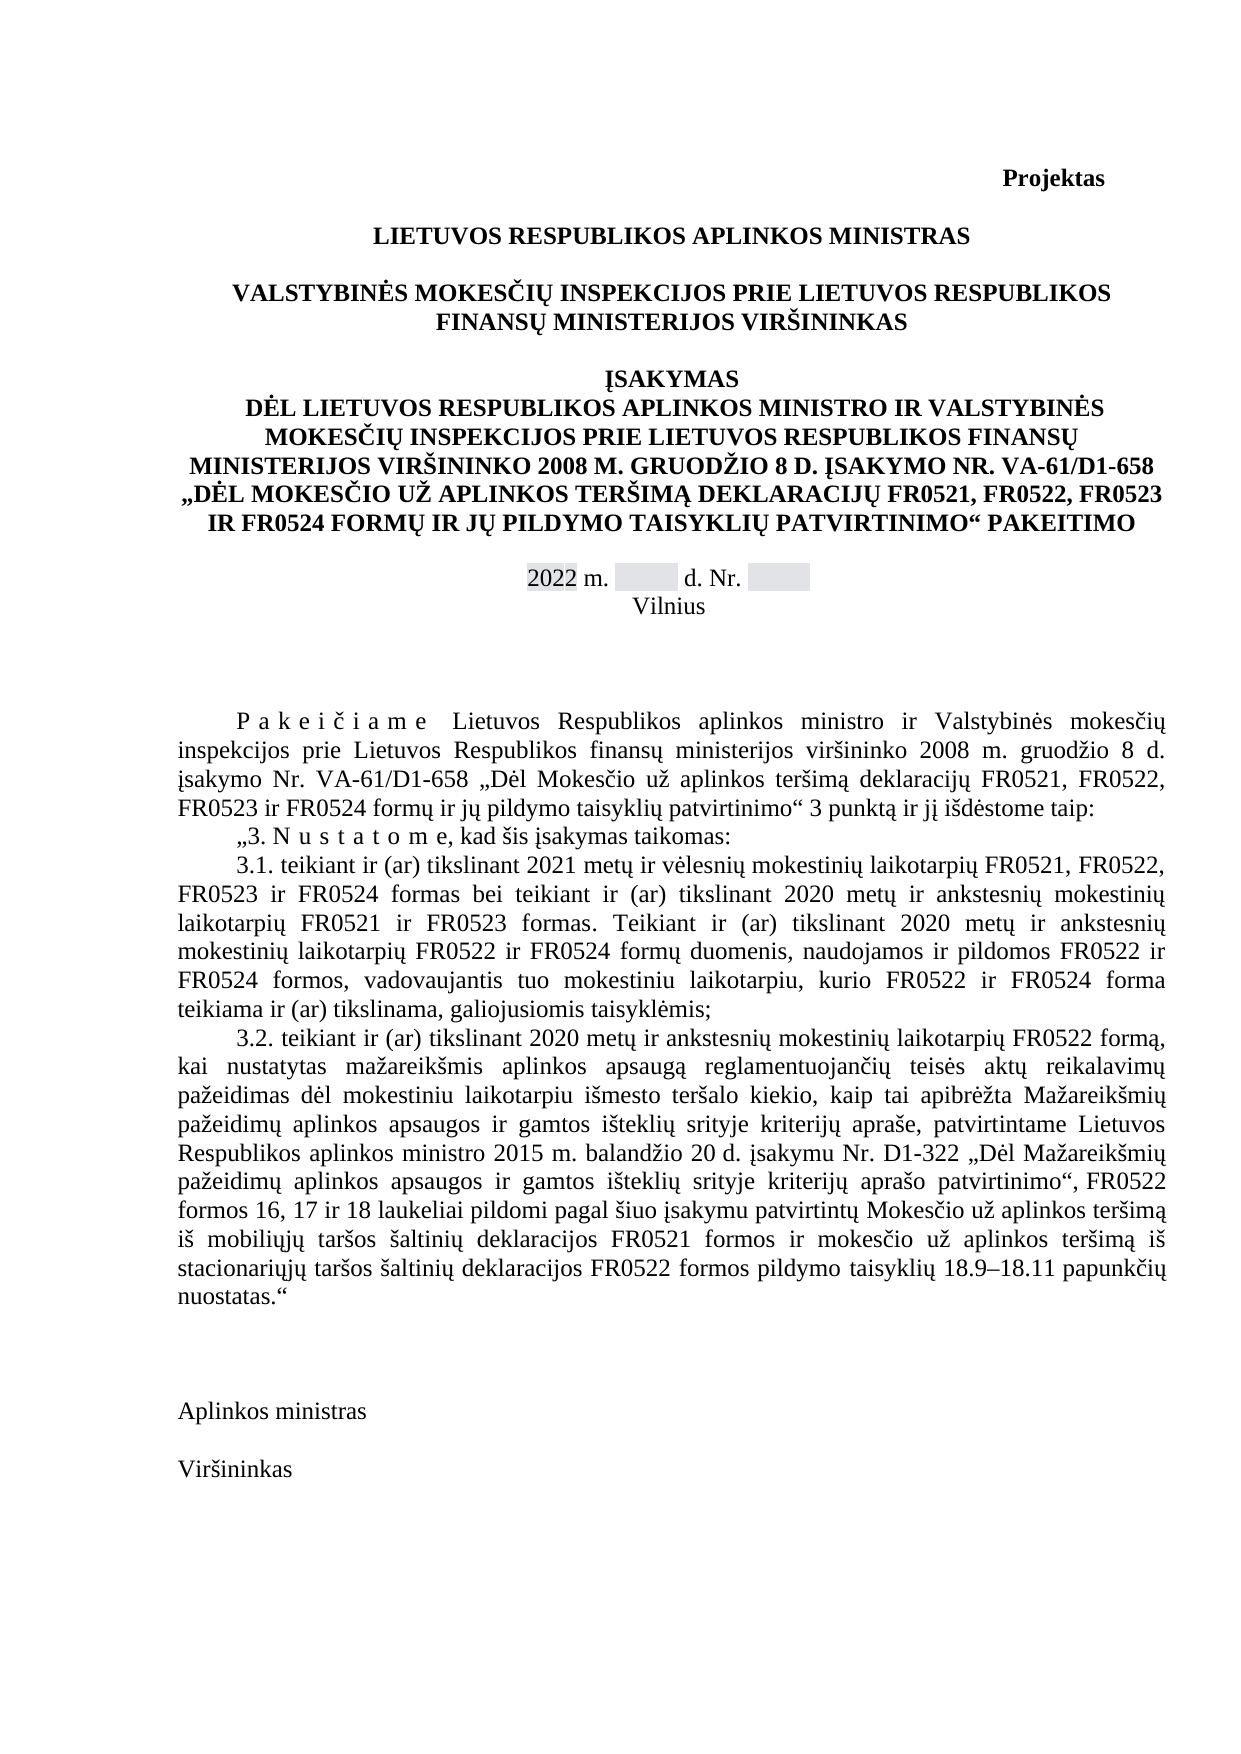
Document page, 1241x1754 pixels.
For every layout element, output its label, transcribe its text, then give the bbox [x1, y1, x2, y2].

text DĖL LIETUVOS RESPUBLIKOS APLINKOS MINISTRO IR VALSTYBINĖS MOKESČIŲ INSPEKCIJOS PRIE LIETUVOS RESPUBLIKOS FINANSŲ MINISTERIJOS VIRŠININKO 2008 M. GRUODŽIO 8 D. ĮSAKYMO NR. VA-61/D1-658 „DĖL MOKESČIO UŽ APLINKOS TERŠIMĄ DEKLARACIJŲ FR0521, FR0522, FR0523 IR FR0524 FORMŲ IR JŲ PILDYMO TAISYKLIŲ PATVIRTINIMO“ PAKEITIMO [177, 393, 1166, 537]
text Aplinkos ministras [177, 1396, 1166, 1425]
text Viršininkas [177, 1454, 1166, 1483]
text LIETUVOS RESPUBLIKOS APLINKOS MINISTRAS [177, 221, 1166, 249]
text „3. Nustatome, kad šis įsakymas taikomas: [177, 821, 1166, 850]
text 2022 m. d. Nr. [177, 563, 1166, 591]
text ĮSAKYMAS [177, 364, 1166, 393]
text Vilnius [177, 591, 1166, 649]
text Projektas [177, 163, 1166, 192]
text 3.2. teikiant ir (ar) tikslinant 2020 metų ir ankstesnių mokestinių laikotarpių FR0522 formą, kai nustatytas mažareikšmis aplinkos apsaugą reglamentuojančių teisės aktų reikalavimų pažeidimas dėl mokestiniu laikotarpiu išmesto teršalo kiekio, kaip tai apibrėžta Mažareikšmių pažeidimų aplinkos apsaugos ir gamtos išteklių srityje kriterijų apraše, patvirtintame Lietuvos Respublikos aplinkos ministro 2015 m. balandžio 20 d. įsakymu Nr. D1-322 „Dėl Mažareikšmių pažeidimų aplinkos apsaugos ir gamtos išteklių srityje kriterijų aprašo patvirtinimo“, FR0522 formos 16, 17 ir 18 laukeliai pildomi pagal šiuo įsakymu patvirtintų Mokesčio už aplinkos teršimą iš mobiliųjų taršos šaltinių deklaracijos FR0521 formos ir mokesčio už aplinkos teršimą iš stacionariųjų taršos šaltinių deklaracijos FR0522 formos pildymo taisyklių 18.9–18.11 papunkčių nuostatas.“ [177, 1023, 1166, 1310]
text VALSTYBINĖS MOKESČIŲ INSPEKCIJOS PRIE LIETUVOS RESPUBLIKOS FINANSŲ MINISTERIJOS VIRŠININKAS [177, 278, 1166, 336]
text Pakeičiame Lietuvos Respublikos aplinkos ministro ir Valstybinės mokesčių inspekcijos prie Lietuvos Respublikos finansų ministerijos viršininko 2008 m. gruodžio 8 d. įsakymo Nr. VA-61/D1-658 „Dėl Mokesčio už aplinkos teršimą deklaracijų FR0521, FR0522, FR0523 ir FR0524 formų ir jų pildymo taisyklių patvirtinimo“ 3 punktą ir jį išdėstome taip: [177, 706, 1166, 821]
text 3.1. teikiant ir (ar) tikslinant 2021 metų ir vėlesnių mokestinių laikotarpių FR0521, FR0522, FR0523 ir FR0524 formas bei teikiant ir (ar) tikslinant 2020 metų ir ankstesnių mokestinių laikotarpių FR0521 ir FR0523 formas. Teikiant ir (ar) tikslinant 2020 metų ir ankstesnių mokestinių laikotarpių FR0522 ir FR0524 formų duomenis, naudojamos ir pildomos FR0522 ir FR0524 formos, vadovaujantis tuo mokestiniu laikotarpiu, kurio FR0522 ir FR0524 forma teikiama ir (ar) tikslinama, galiojusiomis taisyklėmis; [177, 850, 1166, 1023]
